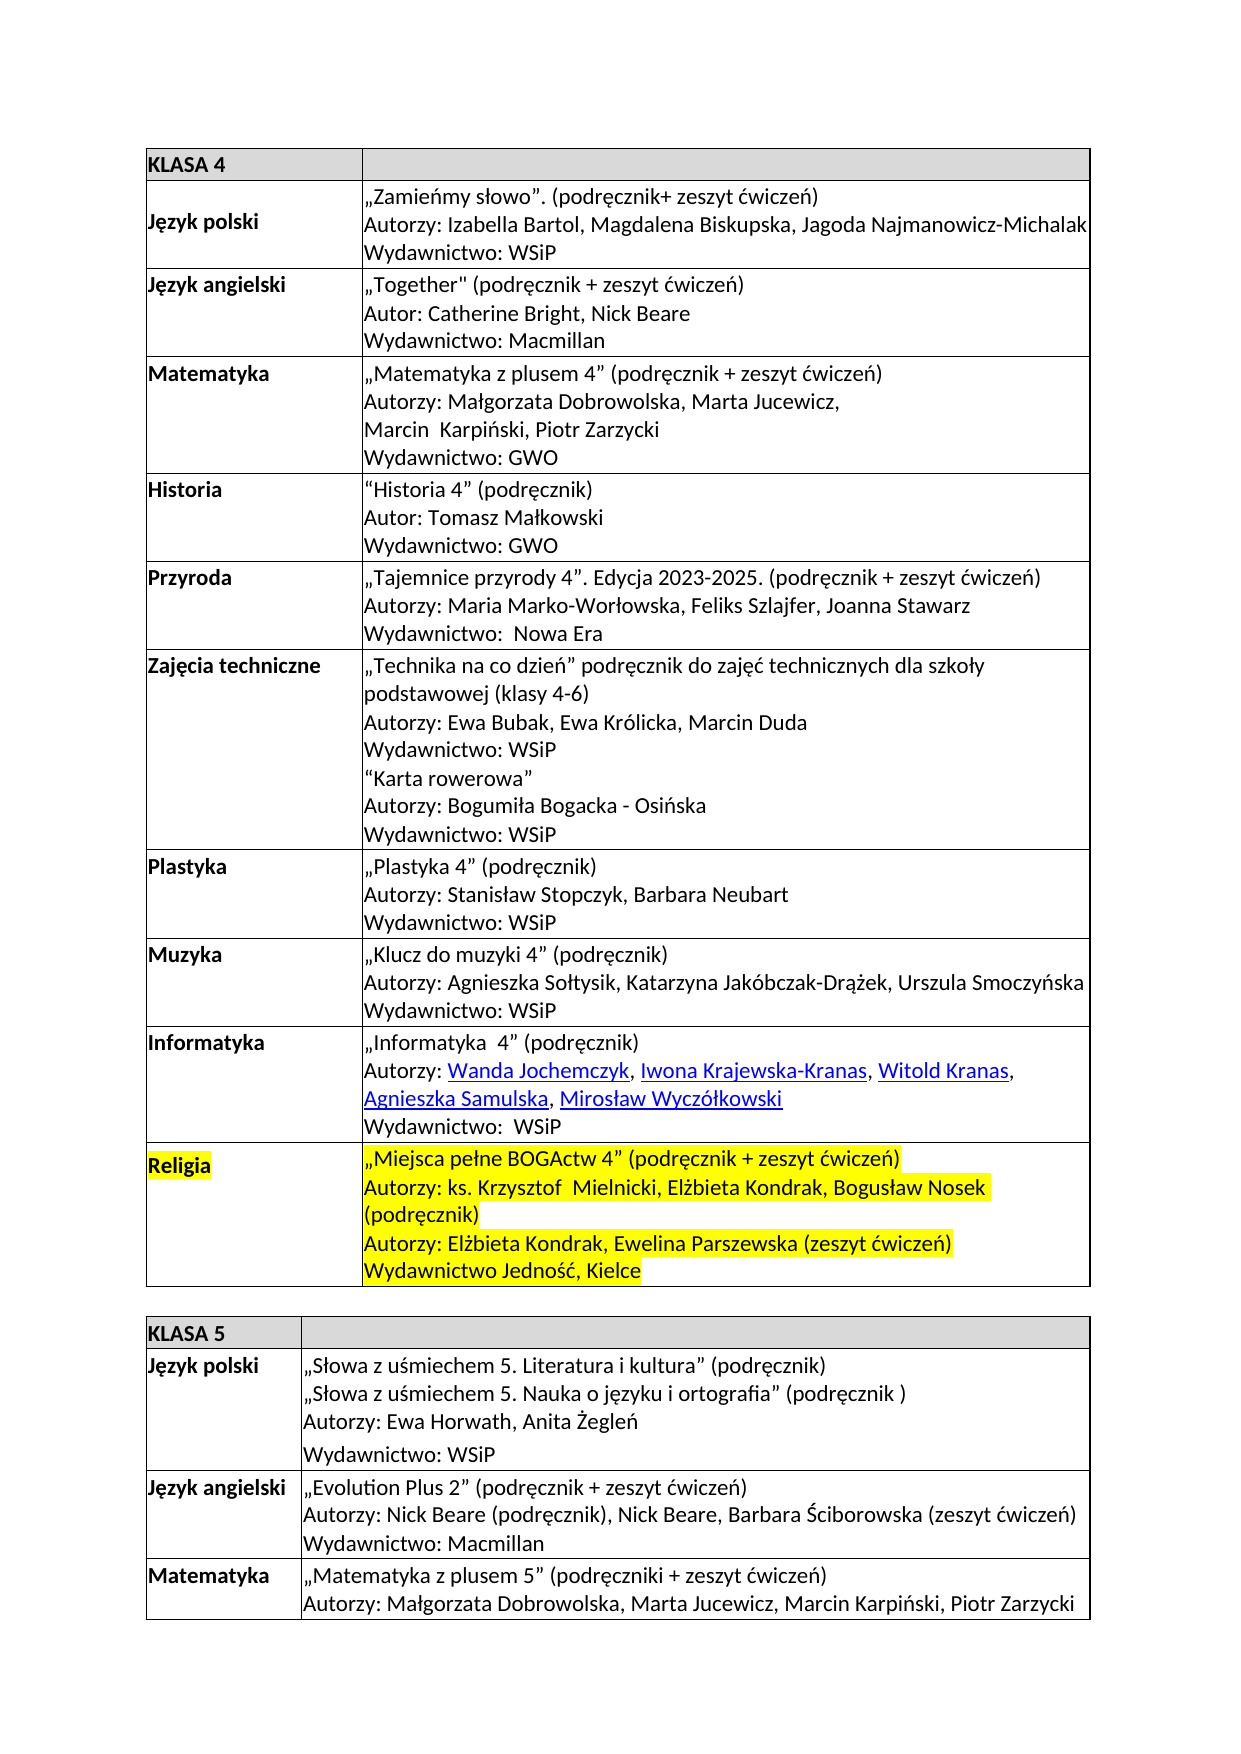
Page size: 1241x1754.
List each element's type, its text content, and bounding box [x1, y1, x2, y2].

table_cell „Matematyka z plusem 4” (podręcznik + zeszyt ćwiczeń) Autorzy: Małgorzata Dobrowolska, Marta Jucewicz, Marcin Karpiński, Piotr Zarzycki Wydawnictwo: GWO [363, 357, 1089, 472]
table_cell “Historia 4” (podręcznik) Autor: Tomasz Małkowski Wydawnictwo: GWO [363, 474, 1089, 561]
table_cell „Evolution Plus 2” (podręcznik + zeszyt ćwiczeń) Autorzy: Nick Beare (podręcznik), Nick Beare, Barbara Ściborowska (zeszyt ćwiczeń) Wydawnictwo: Macmillan [302, 1471, 1089, 1558]
table_cell „Matematyka z plusem 5” (podręczniki + zeszyt ćwiczeń) Autorzy: Małgorzata Dobrowolska, Marta Jucewicz, Marcin Karpiński, Piotr Zarzycki [302, 1559, 1089, 1619]
table_cell „Informatyka 4” (podręcznik) Autorzy: Wanda Jochemczyk, Iwona Krajewska-Kranas, Witold Kranas, Agnieszka Samulska, Mirosław Wyczółkowski Wydawnictwo: WSiP [363, 1027, 1089, 1142]
table_cell „Together" (podręcznik + zeszyt ćwiczeń) Autor: Catherine Bright, Nick Beare Wydawnictwo: Macmillan [363, 269, 1089, 356]
table_cell Język polski [147, 1349, 301, 1470]
table_cell Informatyka [147, 1027, 362, 1142]
table_cell „Technika na co dzień” podręcznik do zajęć technicznych dla szkoły podstawowej (klasy 4-6) Autorzy: Ewa Bubak, Ewa Królicka, Marcin Duda Wydawnictwo: WSiP “Karta rowerowa” Autorzy: Bogumiła Bogacka - Osińska Wydawnictwo: WSiP [363, 650, 1089, 849]
table_cell Matematyka [147, 357, 362, 472]
table_cell Historia [147, 474, 362, 561]
table_cell Plastyka [147, 850, 362, 937]
table_header [302, 1317, 1089, 1348]
table_cell Religia [147, 1143, 362, 1286]
table_cell Język angielski [147, 269, 362, 356]
table_cell „Klucz do muzyki 4” (podręcznik) Autorzy: Agnieszka Sołtysik, Katarzyna Jakóbczak-Drążek, Urszula Smoczyńska Wydawnictwo: WSiP [363, 939, 1089, 1026]
table_cell Zajęcia techniczne [147, 650, 362, 849]
table_cell Przyroda [147, 562, 362, 649]
table_cell KLASA 4 [147, 149, 362, 180]
table_cell „Tajemnice przyrody 4”. Edycja 2023-2025. (podręcznik + zeszyt ćwiczeń) Autorzy: Maria Marko-Worłowska, Feliks Szlajfer, Joanna Stawarz Wydawnictwo: Nowa Era [363, 562, 1089, 649]
table_cell Matematyka [147, 1559, 301, 1619]
table_header KLASA 5 [147, 1317, 301, 1348]
table_cell [363, 149, 1089, 180]
table_cell Muzyka [147, 939, 362, 1026]
table_cell „Plastyka 4” (podręcznik) Autorzy: Stanisław Stopczyk, Barbara Neubart Wydawnictwo: WSiP [363, 850, 1089, 937]
table_cell Język polski [147, 181, 362, 268]
table_cell Język angielski [147, 1471, 301, 1558]
table_cell „Słowa z uśmiechem 5. Literatura i kultura” (podręcznik) „Słowa z uśmiechem 5. Nauka o języku i ortografia” (podręcznik ) Autorzy: Ewa Horwath, Anita Żegleń Wydawnictwo: WSiP [302, 1349, 1089, 1470]
table_cell „Zamieńmy słowo”. (podręcznik+ zeszyt ćwiczeń) Autorzy: Izabella Bartol, Magdalena Biskupska, Jagoda Najmanowicz-Michalak Wydawnictwo: WSiP [363, 181, 1089, 268]
